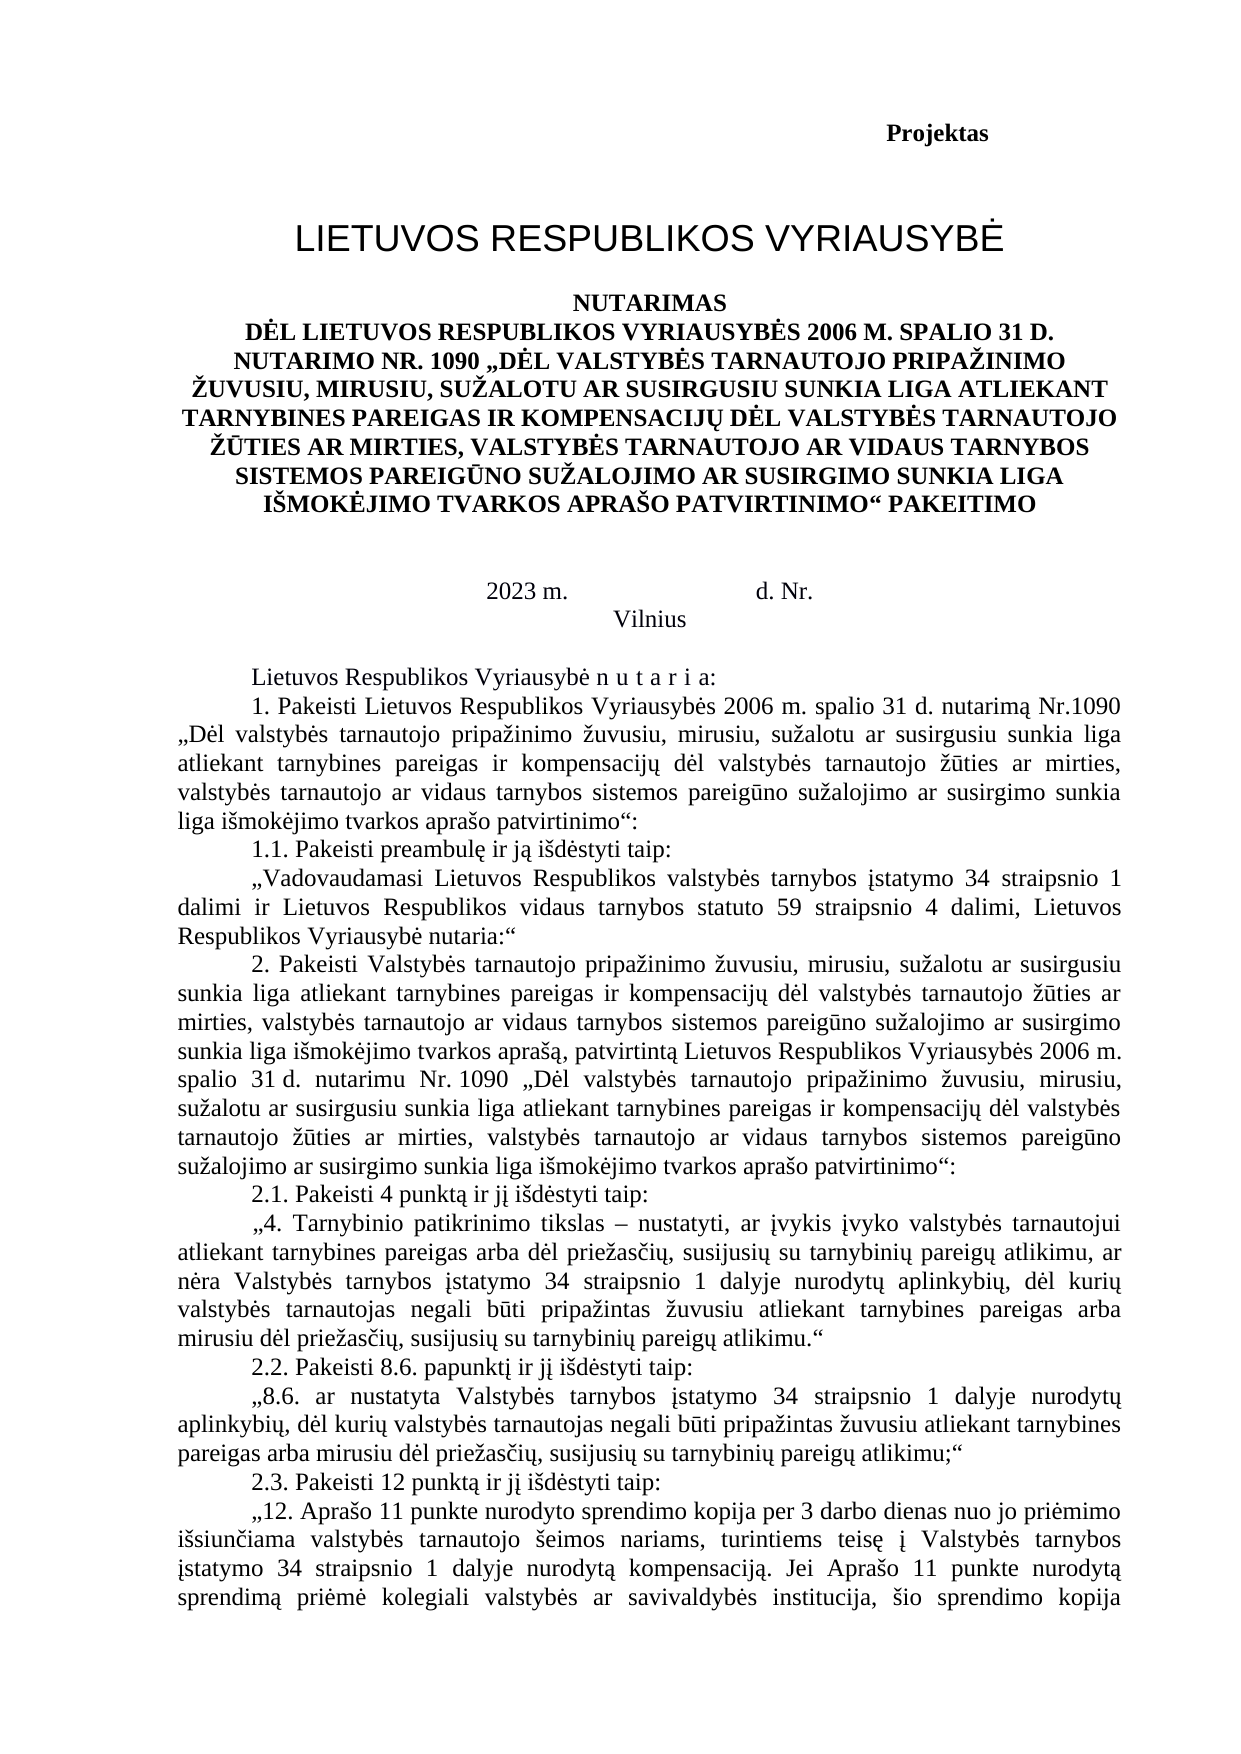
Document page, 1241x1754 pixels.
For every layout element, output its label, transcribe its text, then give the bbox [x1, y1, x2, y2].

text 1. Pakeisti Lietuvos Respublikos Vyriausybės 2006 m. spalio 31 d. nutarimą Nr.1090 „Dėl valstybės tarnautojo pripažinimo žuvusiu, mirusiu, sužalotu ar susirgusiu sunkia liga atliekant tarnybines pareigas ir kompensacijų dėl valstybės tarnautojo žūties ar mirties, valstybės tarnautojo ar vidaus tarnybos sistemos pareigūno sužalojimo ar susirgimo sunkia liga išmokėjimo tvarkos aprašo patvirtinimo“: [177, 691, 1122, 834]
text „4. Tarnybinio patikrinimo tikslas – nustatyti, ar įvykis įvyko valstybės tarnautojui atliekant tarnybines pareigas arba dėl priežasčių, susijusių su tarnybinių pareigų atlikimu, ar nėra Valstybės tarnybos įstatymo 34 straipsnio 1 dalyje nurodytų aplinkybių, dėl kurių valstybės tarnautojas negali būti pripažintas žuvusiu atliekant tarnybines pareigas arba mirusiu dėl priežasčių, susijusių su tarnybinių pareigų atlikimu.“ [177, 1208, 1122, 1352]
text Vilnius [177, 604, 1122, 633]
text 1.1. Pakeisti preambulę ir ją išdėstyti taip: [177, 834, 1122, 863]
text „8.6. ar nustatyta Valstybės tarnybos įstatymo 34 straipsnio 1 dalyje nurodytų aplinkybių, dėl kurių valstybės tarnautojas negali būti pripažintas žuvusiu atliekant tarnybines pareigas arba mirusiu dėl priežasčių, susijusių su tarnybinių pareigų atlikimu;“ [177, 1381, 1122, 1467]
text Lietuvos Respublikos Vyriausybė nutaria: [177, 662, 1122, 691]
text Lietuvos Respublikos Vyriausybė [177, 216, 1122, 259]
text „Vadovaudamasi Lietuvos Respublikos valstybės tarnybos įstatymo 34 straipsnio 1 dalimi ir Lietuvos Respublikos vidaus tarnybos statuto 59 straipsnio 4 dalimi, Lietuvos Respublikos Vyriausybė nutaria:“ [177, 863, 1122, 949]
text DĖL LIETUVOS RESPUBLIKOS VYRIAUSYBĖS 2006 M. SPALIO 31 D. NUTARIMO NR. 1090 „DĖL VALSTYBĖS TARNAUTOJO PRIPAŽINIMO ŽUVUSIU, MIRUSIU, SUŽALOTU AR SUSIRGUSIU SUNKIA LIGA ATLIEKANT TARNYBINES PAREIGAS IR KOMPENSACIJŲ DĖL VALSTYBĖS TARNAUTOJO ŽŪTIES AR MIRTIES, VALSTYBĖS TARNAUTOJO AR VIDAUS TARNYBOS SISTEMOS PAREIGŪNO SUŽALOJIMO AR SUSIRGIMO SUNKIA LIGA IŠMOKĖJIMO TVARKOS APRAŠO PATVIRTINIMO“ PAKEITIMO [177, 317, 1122, 518]
text 2. Pakeisti Valstybės tarnautojo pripažinimo žuvusiu, mirusiu, sužalotu ar susirgusiu sunkia liga atliekant tarnybines pareigas ir kompensacijų dėl valstybės tarnautojo žūties ar mirties, valstybės tarnautojo ar vidaus tarnybos sistemos pareigūno sužalojimo ar susirgimo sunkia liga išmokėjimo tvarkos aprašą, patvirtintą Lietuvos Respublikos Vyriausybės 2006 m. spalio 31 d. nutarimu Nr. 1090 „Dėl valstybės tarnautojo pripažinimo žuvusiu, mirusiu, sužalotu ar susirgusiu sunkia liga atliekant tarnybines pareigas ir kompensacijų dėl valstybės tarnautojo žūties ar mirties, valstybės tarnautojo ar vidaus tarnybos sistemos pareigūno sužalojimo ar susirgimo sunkia liga išmokėjimo tvarkos aprašo patvirtinimo“: [177, 949, 1122, 1179]
text 2.3. Pakeisti 12 punktą ir jį išdėstyti taip: [177, 1467, 1122, 1496]
text 2.2. Pakeisti 8.6. papunktį ir jį išdėstyti taip: [177, 1352, 1122, 1381]
text 2023 m. d. Nr. [177, 576, 1122, 604]
text nutarimas [177, 288, 1122, 317]
text „12. Aprašo 11 punkte nurodyto sprendimo kopija per 3 darbo dienas nuo jo priėmimo išsiunčiama valstybės tarnautojo šeimos nariams, turintiems teisę į Valstybės tarnybos įstatymo 34 straipsnio 1 dalyje nurodytą kompensaciją. Jei Aprašo 11 punkte nurodytą sprendimą priėmė kolegiali valstybės ar savivaldybės institucija, šio sprendimo kopija [177, 1496, 1122, 1611]
text Projektas [177, 118, 1122, 147]
text 2.1. Pakeisti 4 punktą ir jį išdėstyti taip: [177, 1179, 1122, 1208]
